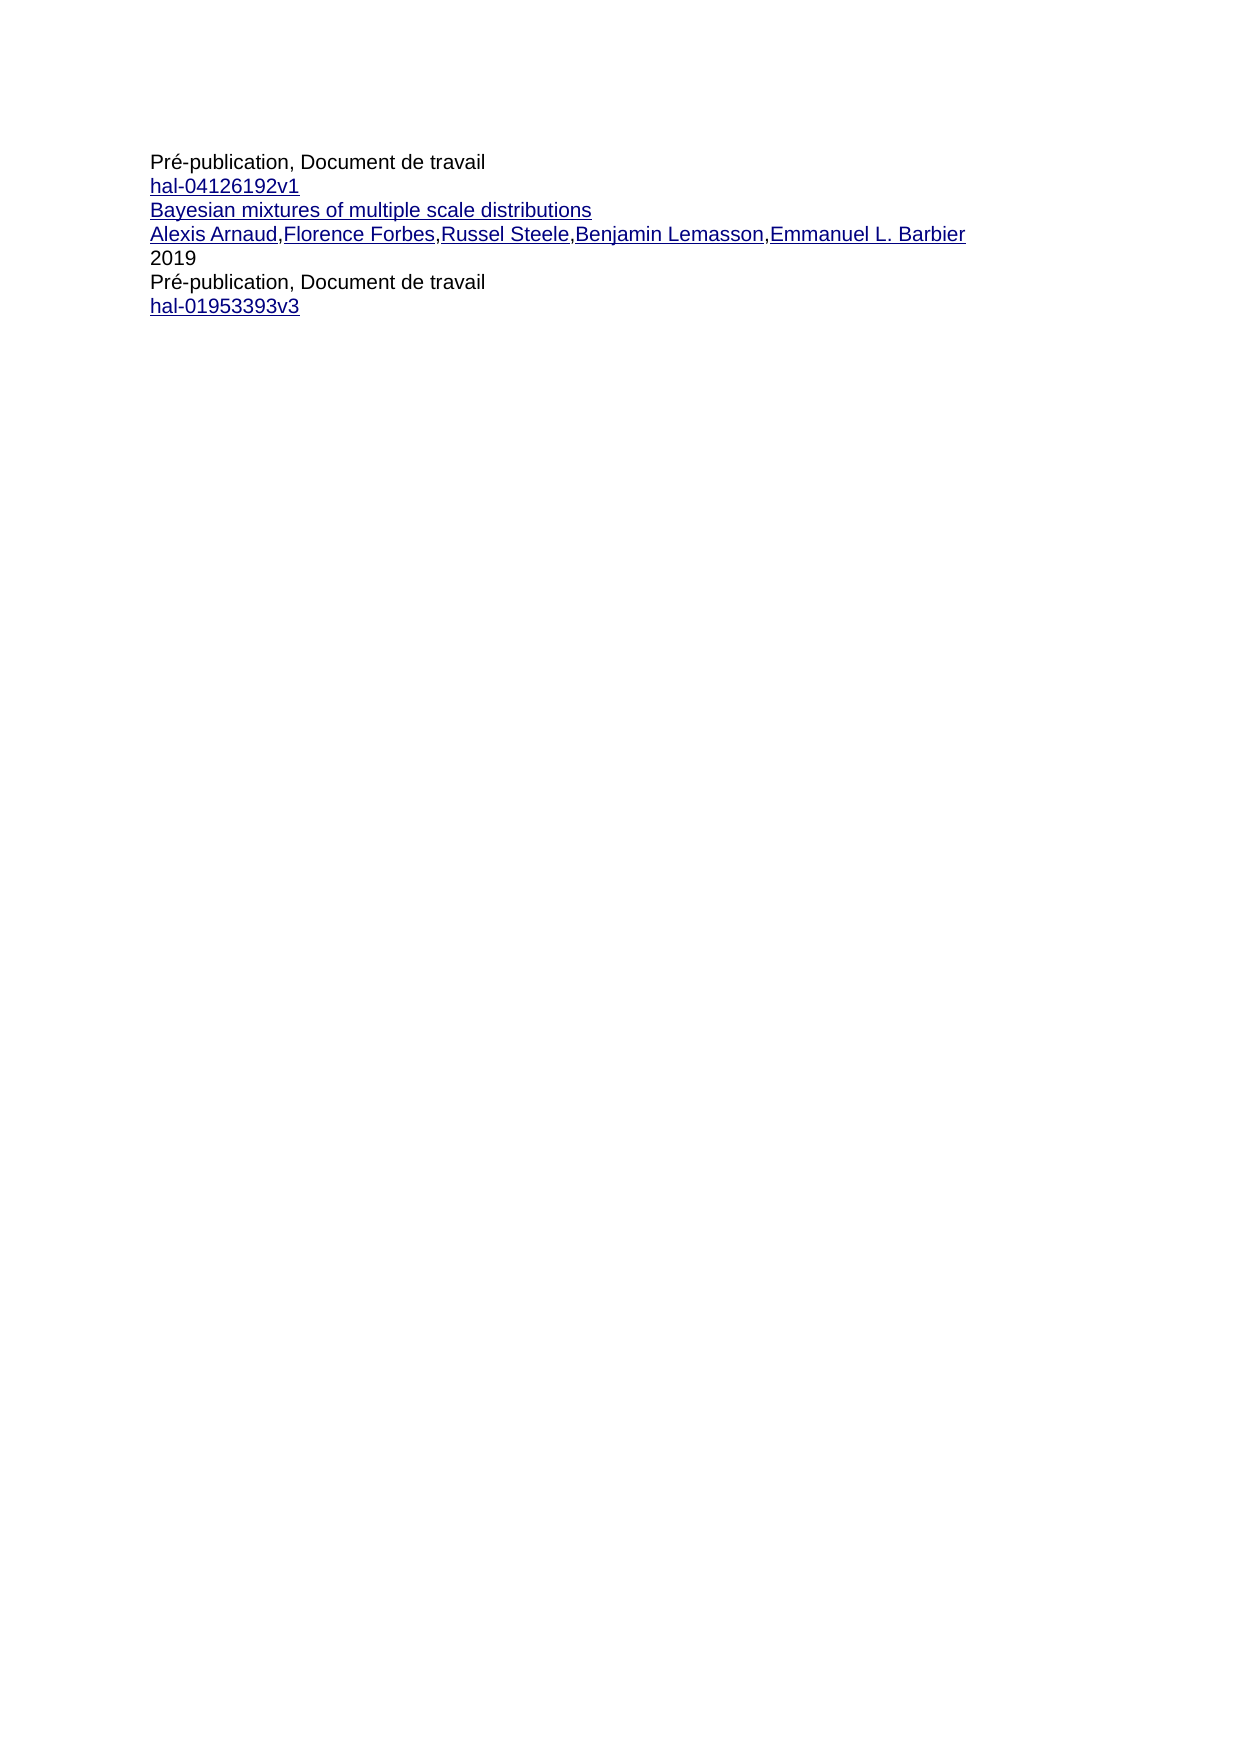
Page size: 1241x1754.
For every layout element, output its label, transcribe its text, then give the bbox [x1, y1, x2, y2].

table_cell Pré-publication, Document de travail hal-04126192v1 [150, 150, 1090, 198]
table_cell Bayesian mixtures of multiple scale distributions Alexis Arnaud,Florence Forbes,Russel Steele,Benjamin Lemasson,Emmanuel L. Barbier 2019 Pré-publication, Document de travail hal-01953393v3 [150, 198, 1090, 318]
